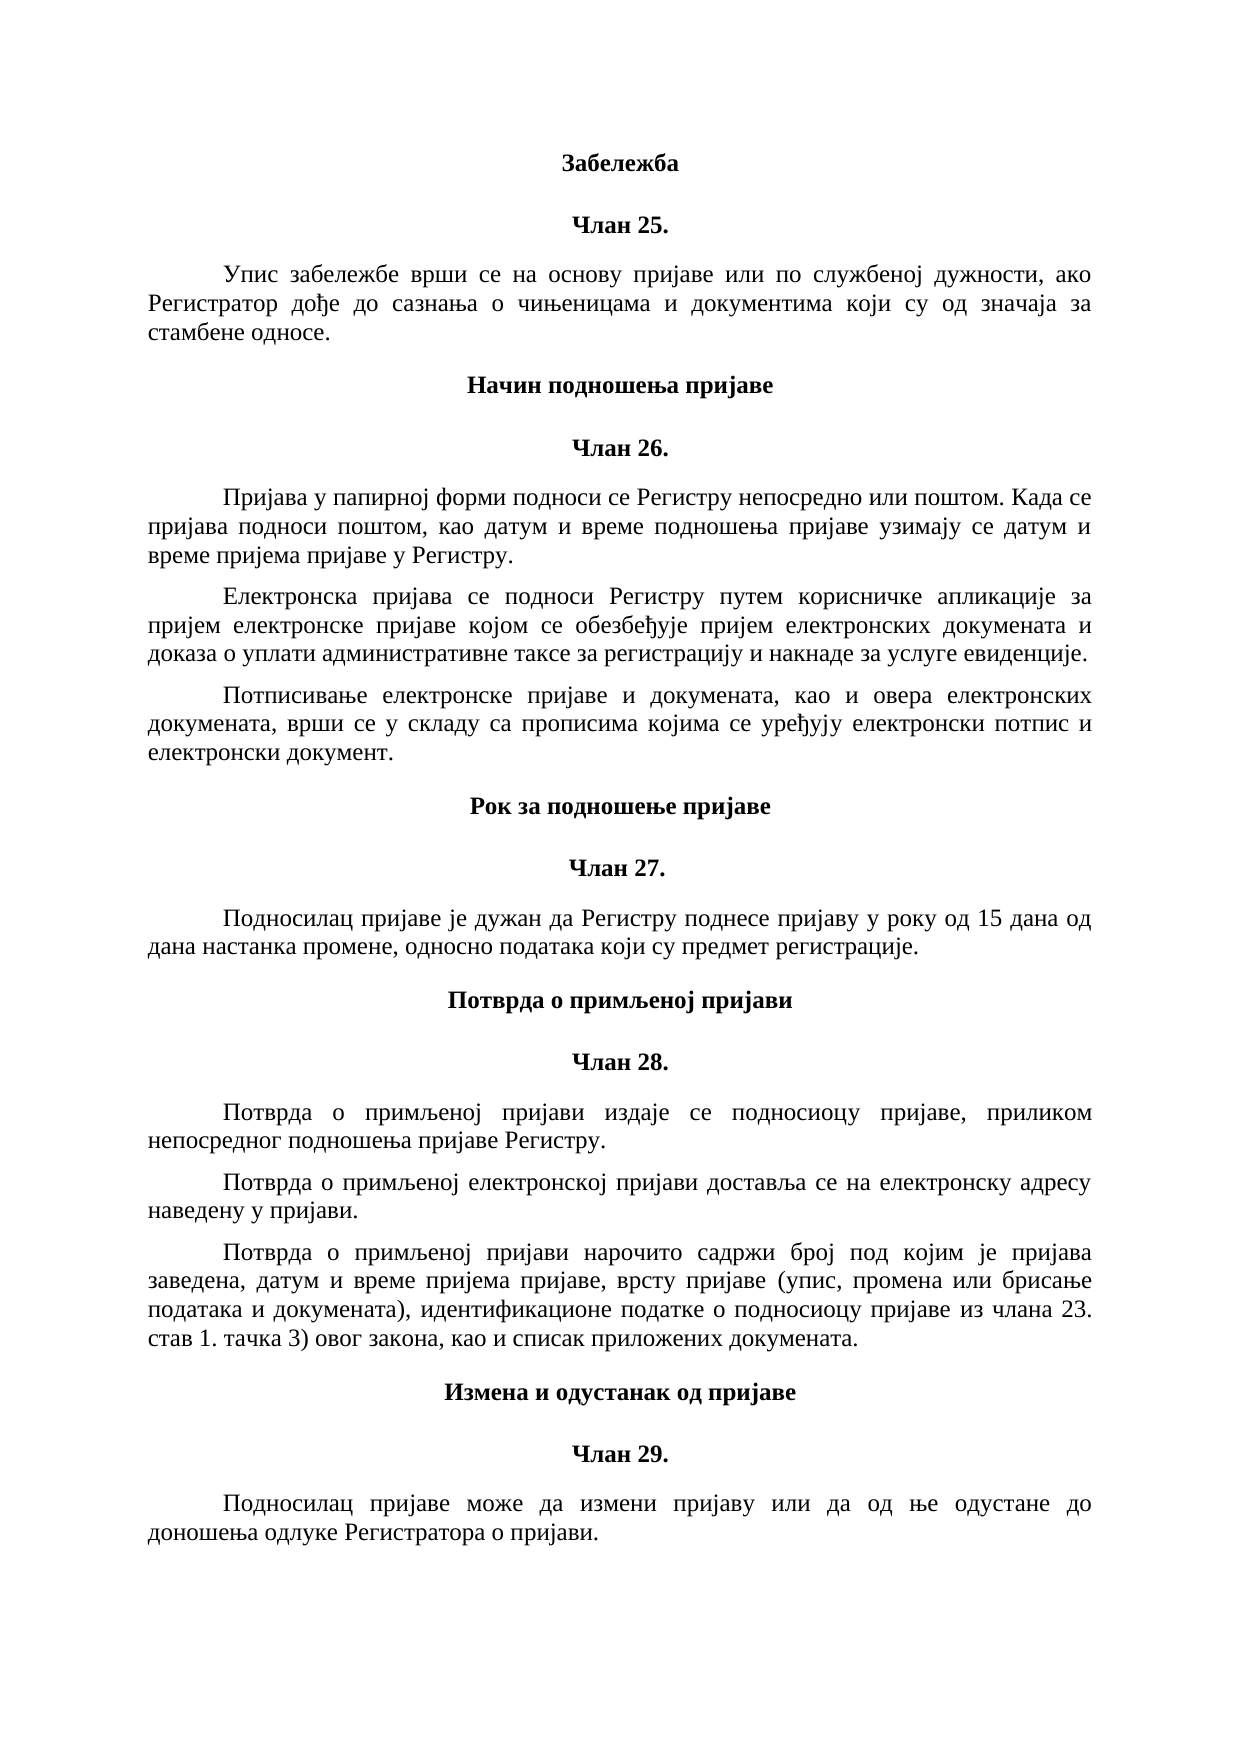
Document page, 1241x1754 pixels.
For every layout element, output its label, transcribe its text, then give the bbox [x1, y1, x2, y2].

text Измена и одустанак од пријаве [223, 1377, 1018, 1406]
text Потписивање електронске пријаве и докумената, као и овера електронских докумената, врши се у складу са прописима којима се уређују електронски потпис и електронски документ. [148, 680, 1093, 766]
text Начин подношења пријаве [223, 371, 1018, 399]
text Потврда о примљеној пријави [223, 985, 1018, 1014]
text Члан 28. [223, 1047, 1018, 1076]
text Члан 27. [223, 853, 1018, 882]
text Члан 29. [223, 1439, 1018, 1468]
text Потврда о примљеној пријави нарочито садржи број под којим је пријава заведена, датум и време пријема пријаве, врсту пријаве (упис, промена или брисање података и докумената), идентификационе податке о подносиоцу пријаве из члана 23. став 1. тачка 3) овог закона, као и списак приложених докумената. [148, 1237, 1093, 1352]
text Потврда о примљеној пријави издаје се подносиоцу пријаве, приликом непосредног подношења пријаве Регистру. [148, 1097, 1093, 1154]
text Рок за подношење пријаве [223, 791, 1018, 820]
text Члан 26. [223, 433, 1018, 461]
text Забележба [223, 148, 1018, 176]
text Електронска пријава се подноси Регистру путем корисничке апликације за пријем електронске пријаве којом се обезбеђује пријем електронских докумената и доказа о уплати административне таксе за регистрацију и накнаде за услуге евиденције. [148, 581, 1093, 667]
text Пријава у папирној форми подноси се Регистру непосредно или поштом. Када се пријава подноси поштом, као датум и време подношења пријаве узимају се датум и време пријема пријаве у Регистру. [148, 482, 1093, 568]
text Подносилац пријаве је дужан да Регистру поднесе пријаву у року од 15 дана од дана настанка промене, односно података који су предмет регистрације. [148, 903, 1093, 960]
text Потврда о примљеној електронској пријави доставља се на електронску адресу наведену у пријави. [148, 1167, 1093, 1224]
text Подносилац пријаве може да измени пријаву или да од ње одустане до доношења одлуке Регистратора о пријави. [148, 1488, 1093, 1546]
text Упис забележбе врши се на основу пријаве или по службеној дужности, ако Регистратор дође до сазнања о чињеницама и документима који су од значаја за стамбене односе. [148, 259, 1093, 346]
text Члан 25. [223, 210, 1018, 238]
